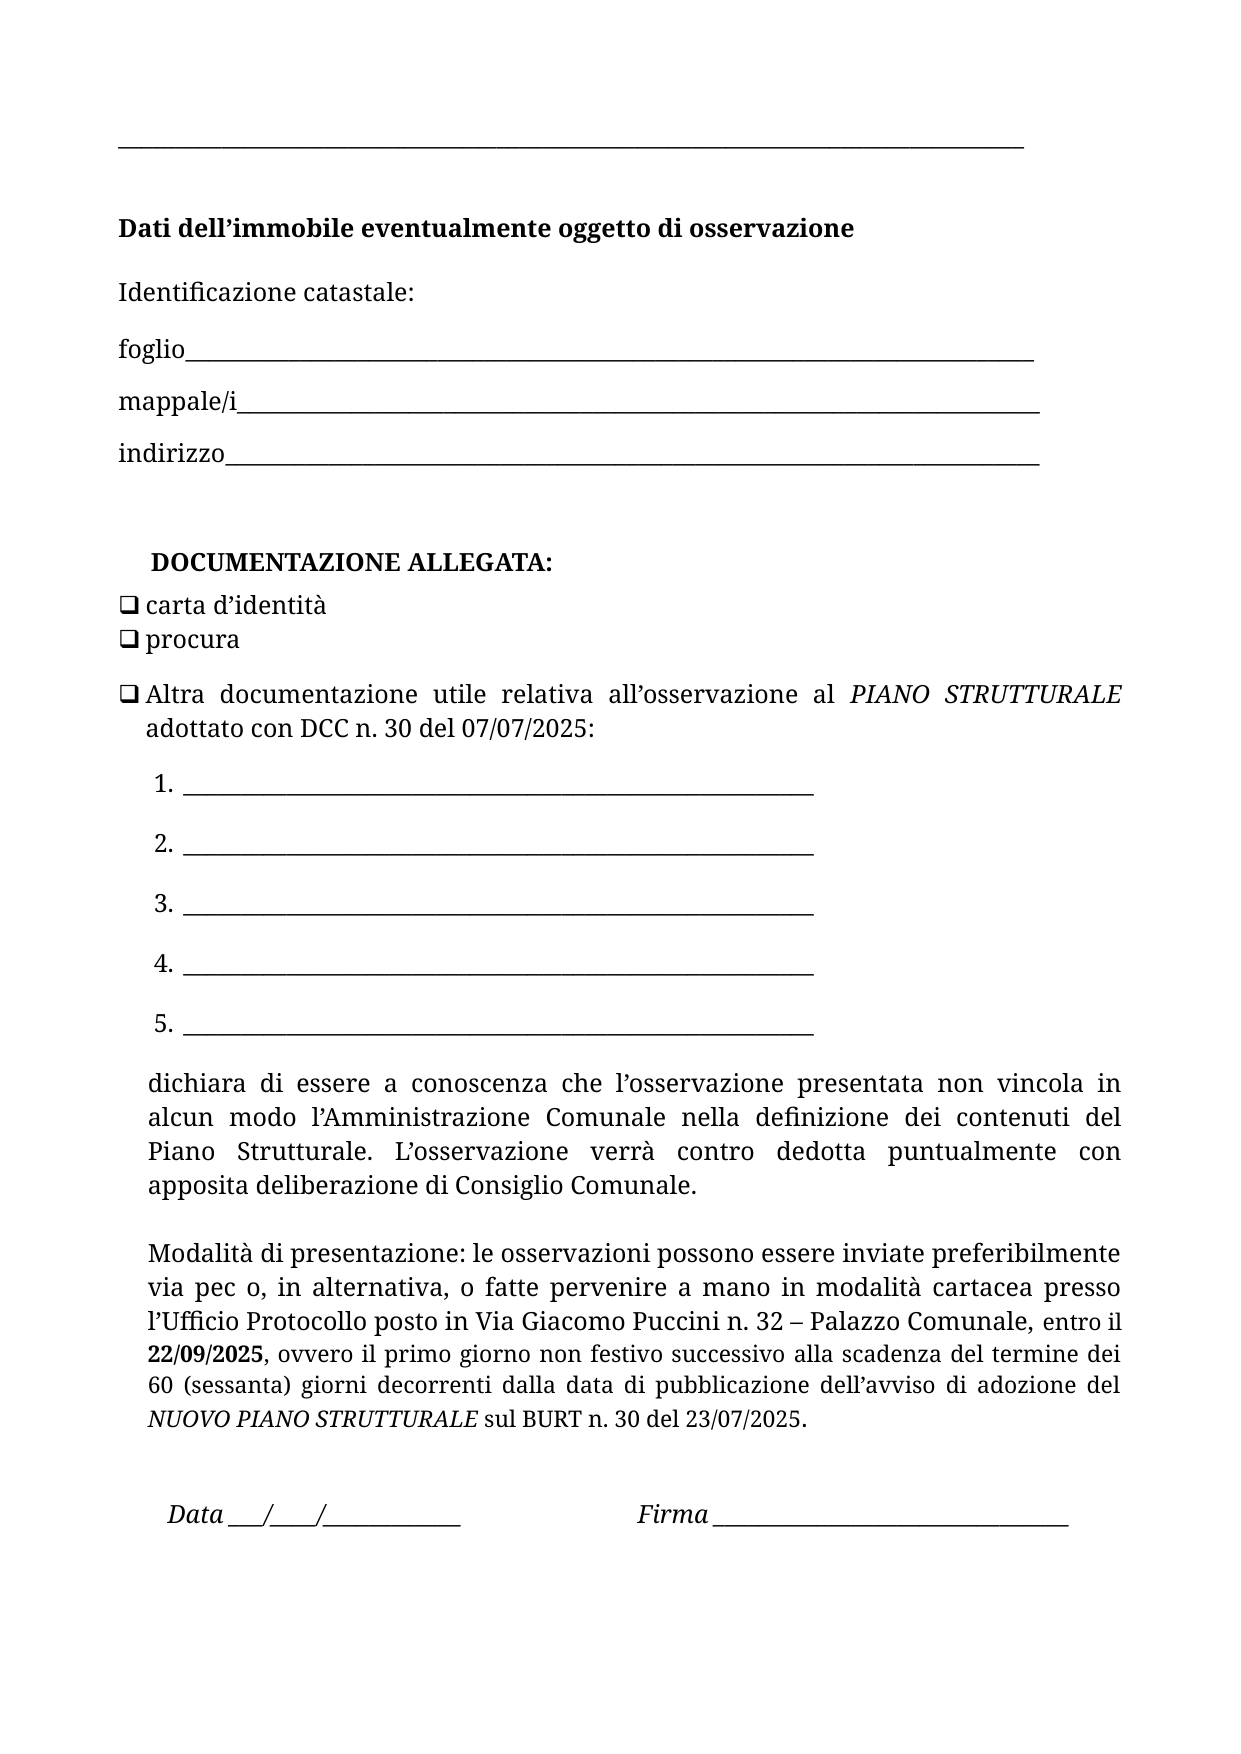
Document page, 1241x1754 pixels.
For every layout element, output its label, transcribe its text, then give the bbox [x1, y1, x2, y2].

text Modalità di presentazione: le osservazioni possono essere inviate preferibilmente via pec o, in alternativa, o fatte pervenire a mano in modalità cartacea presso l’Ufficio Protocollo posto in Via Giacomo Puccini n. 32 – Palazzo Comunale, entro il 22/09/2025, ovvero il primo giorno non festivo successivo alla scadenza del termine dei 60 (sessanta) giorni decorrenti dalla data di pubblicazione dell’avviso di adozione del NUOVO PIANO STRUTTURALE sul BURT n. 30 del 23/07/2025. [148, 1236, 1122, 1434]
subtitle Dati dell’immobile eventualmente oggetto di osservazione [118, 211, 1111, 245]
subtitle mappale/i______________________________________________________________________ [118, 384, 1111, 418]
subtitle _______________________________________________________________________________ [118, 118, 1111, 152]
list carta d’identità [118, 588, 1122, 622]
subtitle Identificazione catastale: [118, 274, 1111, 308]
list procura [118, 622, 1122, 656]
table_header Firma _______________________________ [623, 1488, 1121, 1560]
subtitle indirizzo_______________________________________________________________________ [118, 436, 1111, 469]
text 1. _______________________________________________________ [153, 766, 1122, 799]
text 2. _______________________________________________________ [153, 826, 1122, 859]
text dichiara di essere a conoscenza che l’osservazione presentata non vincola in alcun modo l’Amministrazione Comunale nella definizione dei contenuti del Piano Strutturale. L’osservazione verrà contro dedotta puntualmente con apposita deliberazione di Consiglio Comunale. [148, 1066, 1122, 1202]
text 4. _______________________________________________________ [153, 946, 1122, 979]
list Altra documentazione utile relativa all’osservazione al PIANO STRUTTURALE adottato con DCC n. 30 del 07/07/2025: [118, 677, 1122, 745]
text 5. _______________________________________________________ [153, 1006, 1122, 1039]
subtitle foglio__________________________________________________________________________ [118, 332, 1111, 366]
subtitle DOCUMENTAZIONE ALLEGATA: [151, 544, 1122, 578]
text 3. _______________________________________________________ [153, 886, 1122, 919]
table_header Data ___/____/____________ [153, 1488, 623, 1560]
